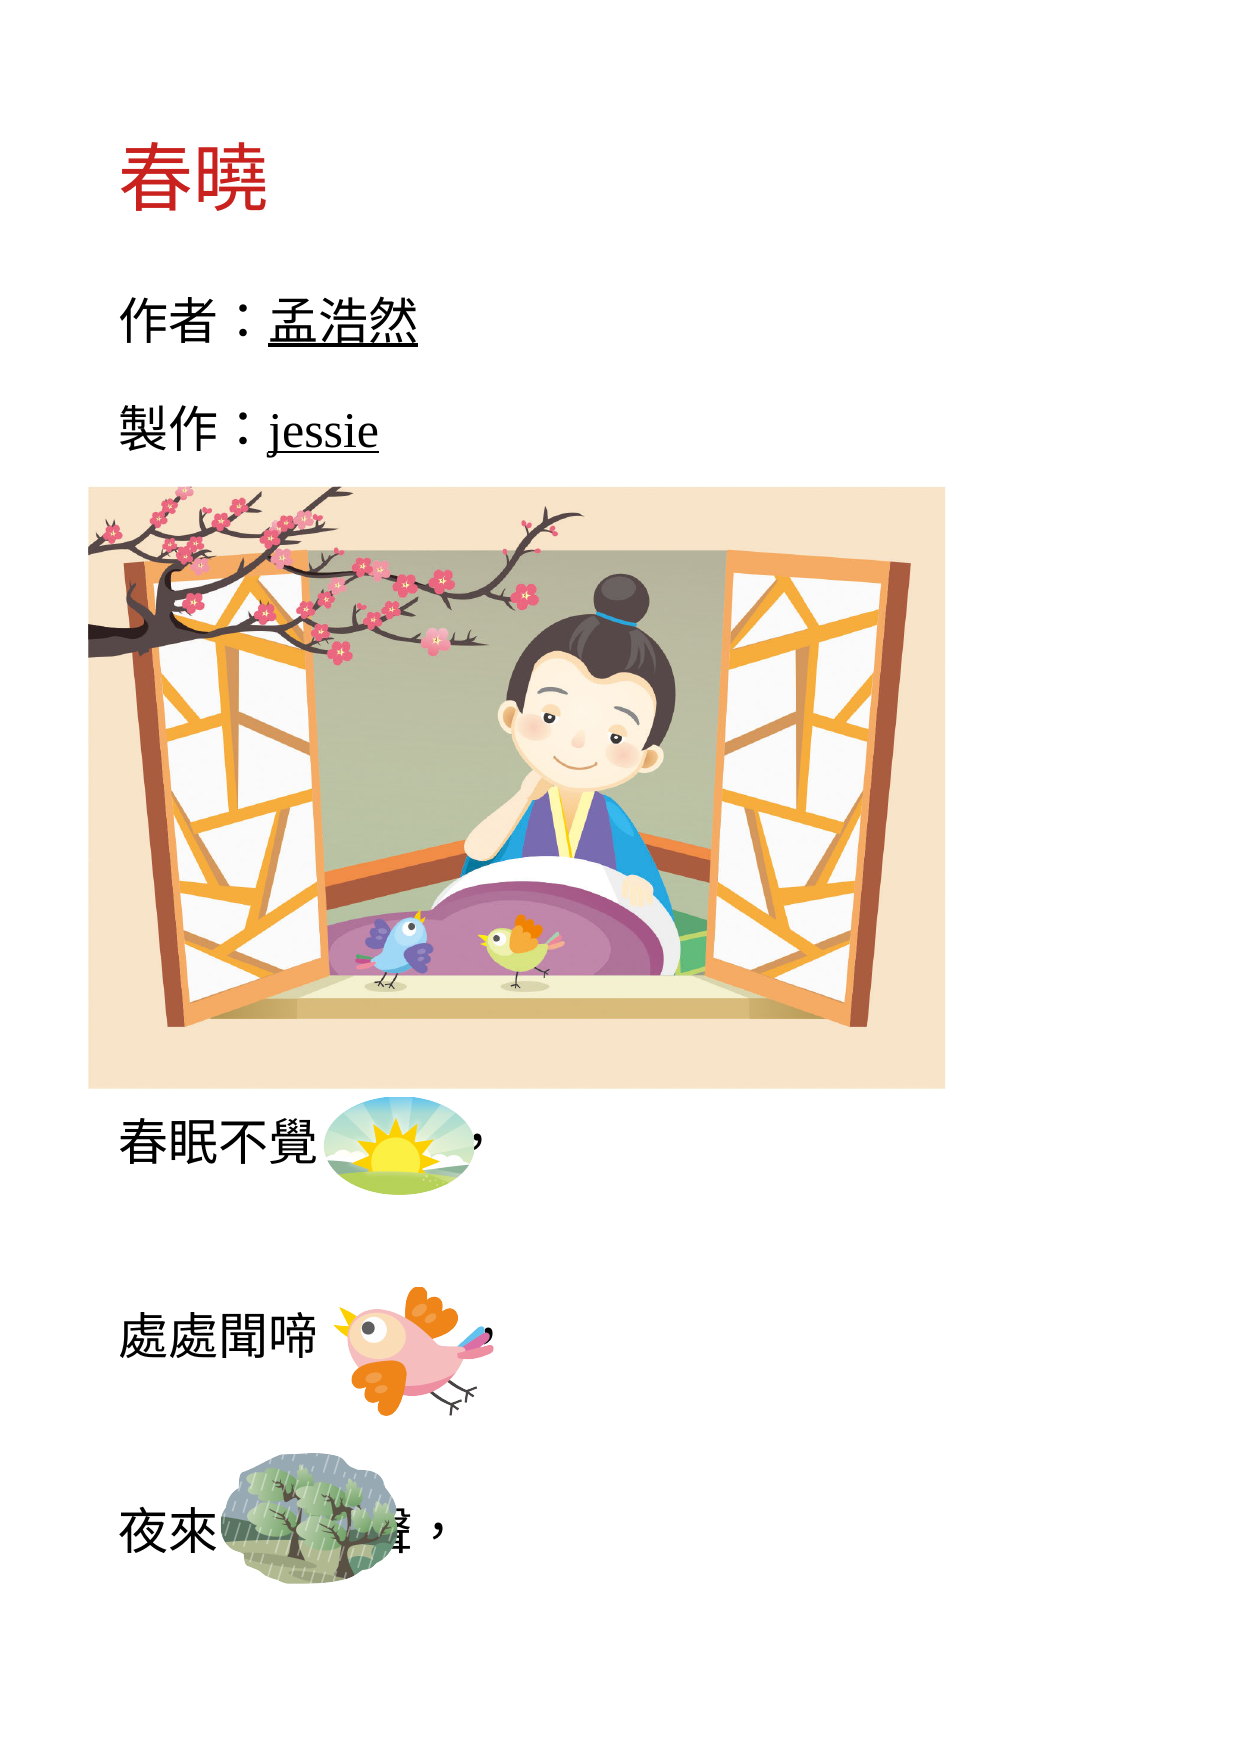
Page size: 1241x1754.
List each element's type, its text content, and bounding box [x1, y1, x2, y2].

text 春眠不覺 ， [475, 1102, 1122, 1174]
picture [88, 486, 946, 1089]
text 處處聞啼 ， [118, 1297, 333, 1369]
text 夜來 聲， [118, 1491, 220, 1564]
text 作者：孟浩然 [118, 281, 1122, 353]
text 夜來 聲， [398, 1491, 1122, 1564]
text 製作：jessie [118, 389, 1122, 462]
picture [333, 1287, 494, 1416]
picture [220, 1453, 398, 1584]
text 處處聞啼 ， [494, 1297, 1122, 1369]
text 春曉 [118, 118, 1122, 227]
text 春眠不覺 ， [118, 1102, 323, 1174]
picture [323, 1097, 475, 1195]
